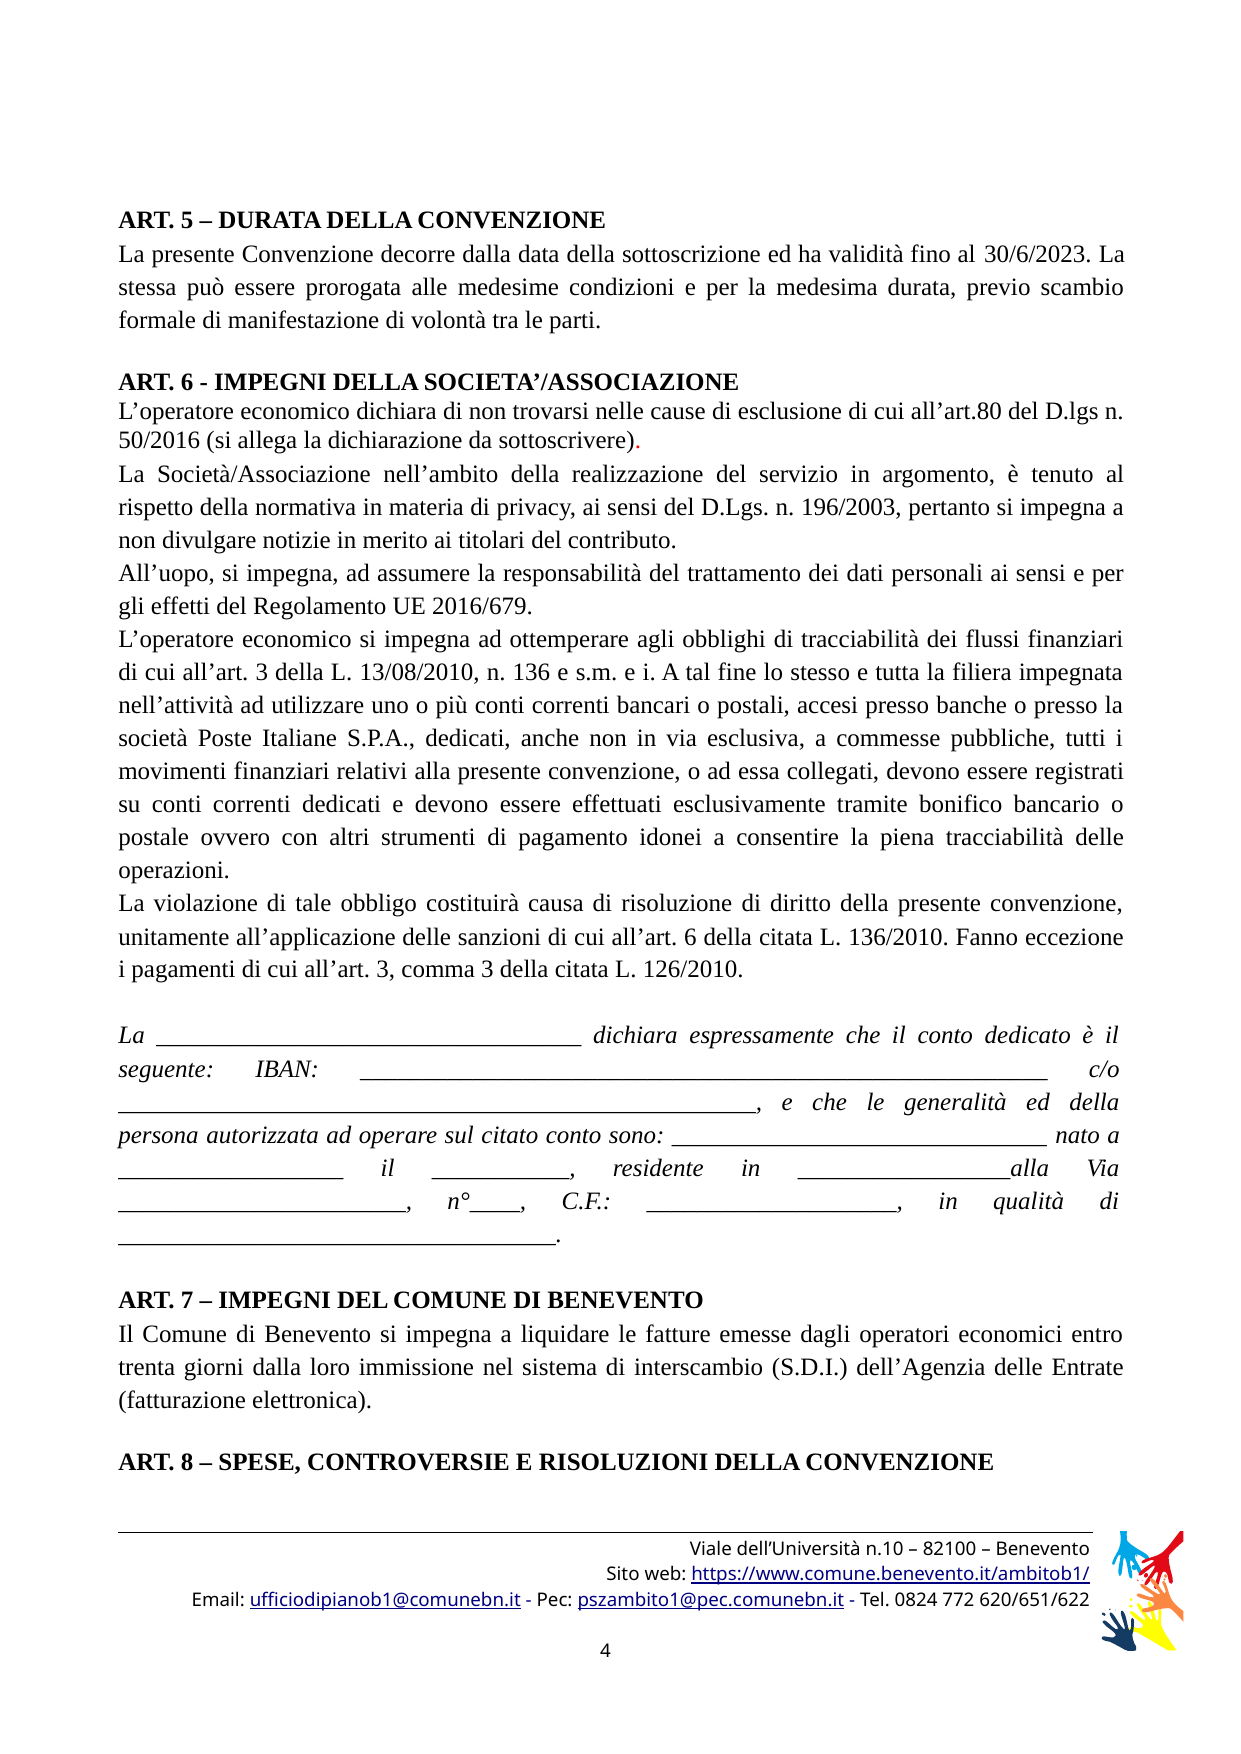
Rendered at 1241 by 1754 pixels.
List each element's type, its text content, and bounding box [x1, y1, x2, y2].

text L’operatore economico si impegna ad ottemperare agli obblighi di tracciabilità dei flussi finanziari di cui all’art. 3 della L. 13/08/2010, n. 136 e s.m. e i. A tal fine lo stesso e tutta la filiera impegnata nell’attività ad utilizzare uno o più conti correnti bancari o postali, accesi presso banche o presso la società Poste Italiane S.P.A., dedicati, anche non in via esclusiva, a commesse pubbliche, tutti i movimenti finanziari relativi alla presente convenzione, o ad essa collegati, devono essere registrati su conti correnti dedicati e devono essere effettuati esclusivamente tramite bonifico bancario o postale ovvero con altri strumenti di pagamento idonei a consentire la piena tracciabilità delle operazioni. [118, 624, 1125, 884]
text ART. 8 – SPESE, CONTROVERSIE E RISOLUZIONI DELLA CONVENZIONE [118, 1447, 1125, 1476]
text La presente Convenzione decorre dalla data della sottoscrizione ed ha validità fino al 30/6/2023. La stessa può essere prorogata alle medesime condizioni e per la medesima durata, previo scambio formale di manifestazione di volontà tra le parti. [118, 239, 1125, 334]
text L’operatore economico dichiara di non trovarsi nelle cause di esclusione di cui all’art.80 del D.lgs n. 50/2016 (si allega la dichiarazione da sottoscrivere). [118, 396, 1125, 454]
text ART. 5 – DURATA DELLA CONVENZIONE [118, 205, 1125, 234]
text La __________________________________ dichiara espressamente che il conto dedicato è il seguente: IBAN: _______________________________________________________ c/o ___________________________________________________, e che le generalità ed della persona autorizzata ad operare sul citato conto sono: ______________________________ nato a __________________ il ___________, residente in _________________alla Via _______________________, n°____, C.F.: ____________________, in qualità di ___________________________________. [118, 1021, 1122, 1247]
text La Società/Associazione nell’ambito della realizzazione del servizio in argomento, è tenuto al rispetto della normativa in materia di privacy, ai sensi del D.Lgs. n. 196/2003, pertanto si impegna a non divulgare notizie in merito ai titolari del contributo. [118, 459, 1125, 554]
text ART. 7 – IMPEGNI DEL COMUNE DI BENEVENTO [118, 1285, 1125, 1314]
text All’uopo, si impegna, ad assumere la responsabilità del trattamento dei dati personali ai sensi e per gli effetti del Regolamento UE 2016/679. [118, 558, 1125, 620]
text La violazione di tale obbligo costituirà causa di risoluzione di diritto della presente convenzione, unitamente all’applicazione delle sanzioni di cui all’art. 6 della citata L. 136/2010. Fanno eccezione i pagamenti di cui all’art. 3, comma 3 della citata L. 126/2010. [118, 888, 1125, 983]
text Il Comune di Benevento si impegna a liquidare le fatture emesse dagli operatori economici entro trenta giorni dalla loro immissione nel sistema di interscambio (S.D.I.) dell’Agenzia delle Entrate (fatturazione elettronica). [118, 1319, 1125, 1414]
text ART. 6 - IMPEGNI DELLA SOCIETA’/ASSOCIAZIONE [118, 367, 1125, 396]
